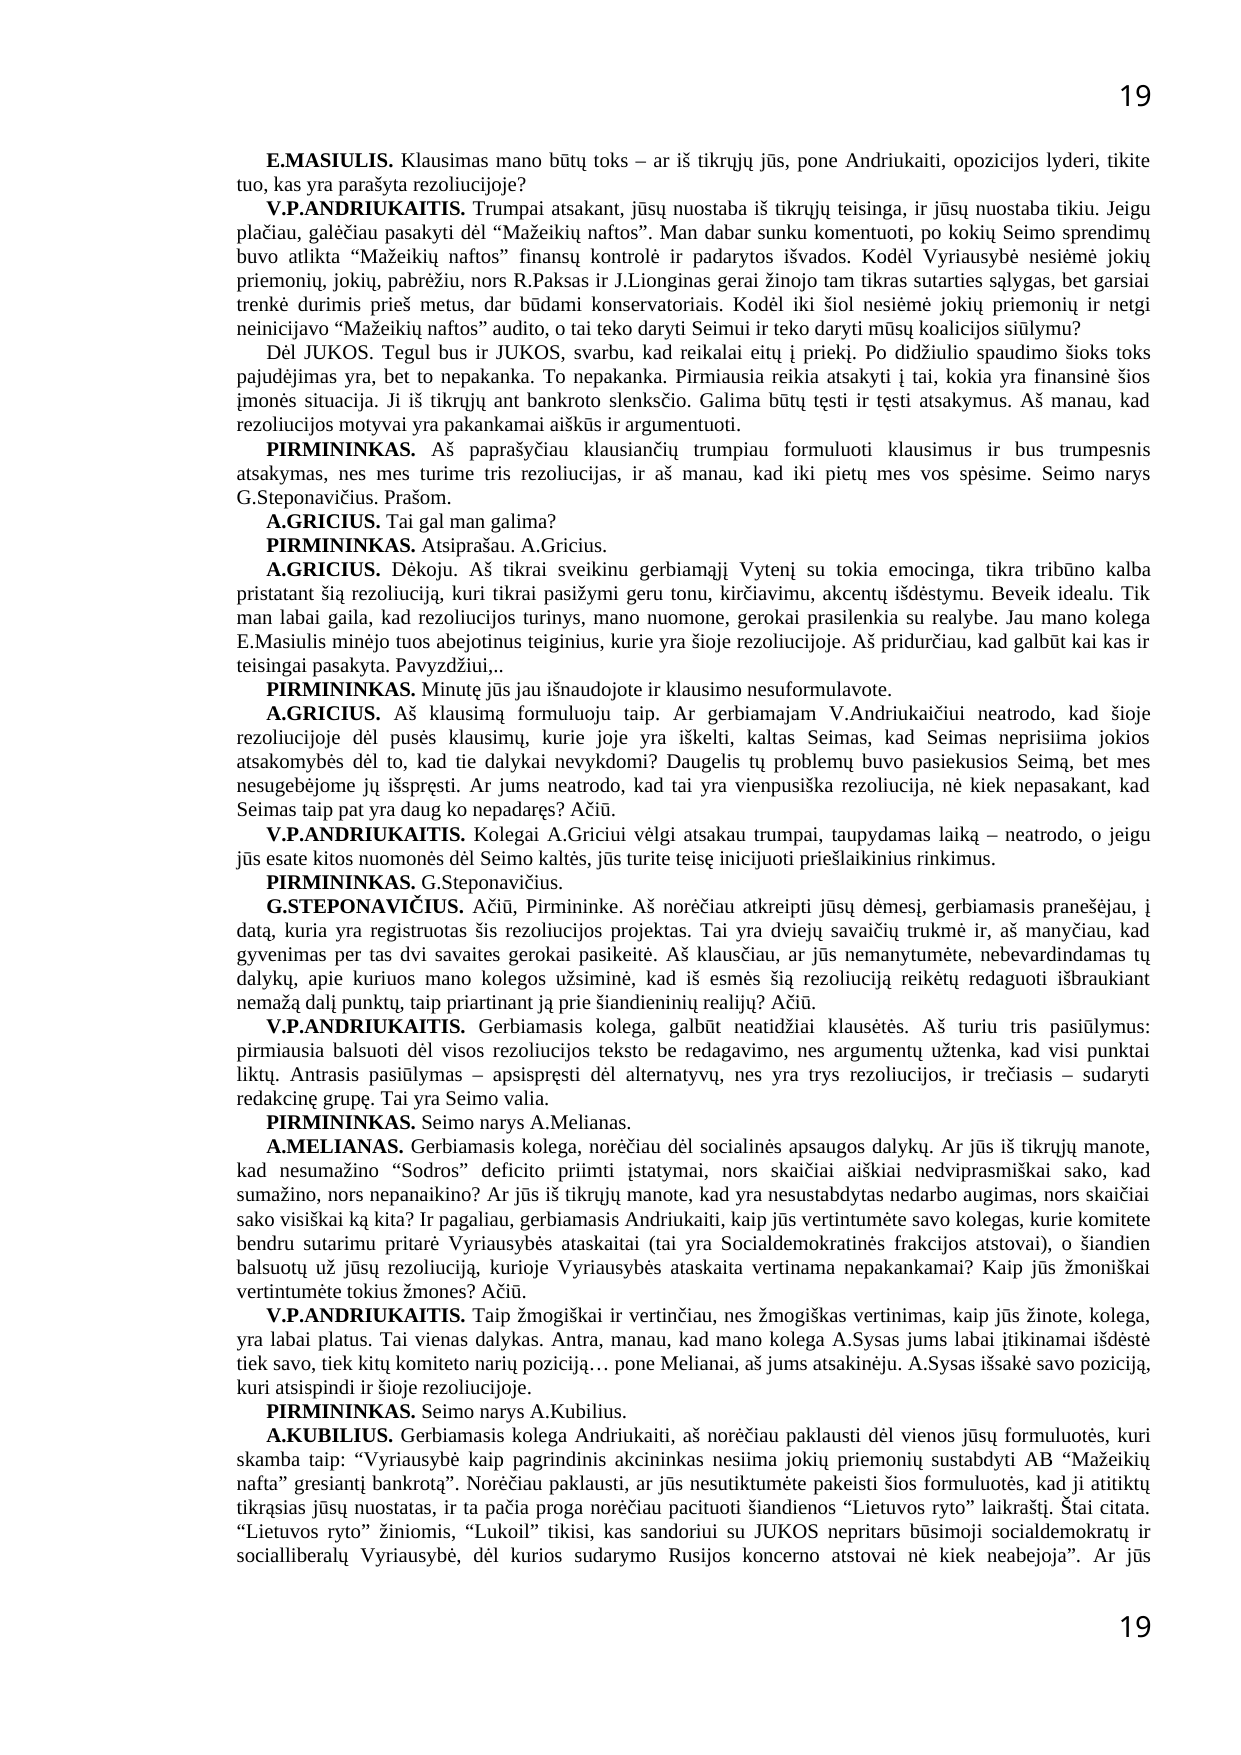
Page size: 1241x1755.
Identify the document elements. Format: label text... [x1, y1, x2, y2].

text PIRMININKAS. Seimo narys A.Kubilius. [236, 1399, 1152, 1423]
text PIRMININKAS. Seimo narys A.Melianas. [236, 1110, 1152, 1134]
text PIRMININKAS. Minutę jūs jau išnaudojote ir klausimo nesuformulavote. [236, 677, 1152, 701]
text E.masiulis. Klausimas mano būtų toks – ar iš tikrųjų jūs, pone Andriukaiti, opozicijos lyderi, tikite tuo, kas yra parašyta rezoliucijoje? [236, 148, 1152, 196]
text V.P.ANDRIUKAITIS. Trumpai atsakant, jūsų nuostaba iš tikrųjų teisinga, ir jūsų nuostaba tikiu. Jeigu plačiau, galėčiau pasakyti dėl “Mažeikių naftos”. Man dabar sunku komentuoti, po kokių Seimo sprendimų buvo atlikta “Mažeikių naftos” finansų kontrolė ir padarytos išvados. Kodėl Vyriausybė nesiėmė jokių priemonių, jokių, pabrėžiu, nors R.Paksas ir J.Lionginas gerai žinojo tam tikras sutarties sąlygas, bet garsiai trenkė durimis prieš metus, dar būdami konservatoriais. Kodėl iki šiol nesiėmė jokių priemonių ir netgi neinicijavo “Mažeikių naftos” audito, o tai teko daryti Seimui ir teko daryti mūsų koalicijos siūlymu? [236, 196, 1152, 340]
text A.GRICIUS. Aš klausimą formuluoju taip. Ar gerbiamajam V.Andriukaičiui neatrodo, kad šioje rezoliucijoje dėl pusės klausimų, kurie joje yra iškelti, kaltas Seimas, kad Seimas neprisiima jokios atsakomybės dėl to, kad tie dalykai nevykdomi? Daugelis tų problemų buvo pasiekusios Seimą, bet mes nesugebėjome jų išspręsti. Ar jums neatrodo, kad tai yra vienpusiška rezoliucija, nė kiek nepasakant, kad Seimas taip pat yra daug ko nepadaręs? Ačiū. [236, 701, 1152, 821]
text V.P.ANDRIUKAITIS. Taip žmogiškai ir vertinčiau, nes žmogiškas vertinimas, kaip jūs žinote, kolega, yra labai platus. Tai vienas dalykas. Antra, manau, kad mano kolega A.Sysas jums labai įtikinamai išdėstė tiek savo, tiek kitų komiteto narių poziciją… pone Melianai, aš jums atsakinėju. A.Sysas išsakė savo poziciją, kuri atsispindi ir šioje rezoliucijoje. [236, 1303, 1152, 1399]
text A.KUBILIUS. Gerbiamasis kolega Andriukaiti, aš norėčiau paklausti dėl vienos jūsų formuluotės, kuri skamba taip: “Vyriausybė kaip pagrindinis akcininkas nesiima jokių priemonių sustabdyti AB “Mažeikių nafta” gresiantį bankrotą”. Norėčiau paklausti, ar jūs nesutiktumėte pakeisti šios formuluotės, kad ji atitiktų tikrąsias jūsų nuostatas, ir ta pačia proga norėčiau pacituoti šiandienos “Lietuvos ryto” laikraštį. Štai citata. “Lietuvos ryto” žiniomis, “Lukoil” tikisi, kas sandoriui su JUKOS nepritars būsimoji socialdemokratų ir socialliberalų Vyriausybė, dėl kurios sudarymo Rusijos koncerno atstovai nė kiek neabejoja”. Ar jūs [236, 1423, 1152, 1567]
text PIRMININKAS. G.Steponavičius. [236, 869, 1152, 894]
text A.MELIANAS. Gerbiamasis kolega, norėčiau dėl socialinės apsaugos dalykų. Ar jūs iš tikrųjų manote, kad nesumažino “Sodros” deficito priimti įstatymai, nors skaičiai aiškiai nedviprasmiškai sako, kad sumažino, nors nepanaikino? Ar jūs iš tikrųjų manote, kad yra nesustabdytas nedarbo augimas, nors skaičiai sako visiškai ką kita? Ir pagaliau, gerbiamasis Andriukaiti, kaip jūs vertintumėte savo kolegas, kurie komitete bendru sutarimu pritarė Vyriausybės ataskaitai (tai yra Socialdemokratinės frakcijos atstovai), o šiandien balsuotų už jūsų rezoliuciją, kurioje Vyriausybės ataskaita vertinama nepakankamai? Kaip jūs žmoniškai vertintumėte tokius žmones? Ačiū. [236, 1134, 1152, 1303]
text A.GRICIUS. Tai gal man galima? [236, 509, 1152, 533]
text Dėl JUKOS. Tegul bus ir JUKOS, svarbu, kad reikalai eitų į priekį. Po didžiulio spaudimo šioks toks pajudėjimas yra, bet to nepakanka. To nepakanka. Pirmiausia reikia atsakyti į tai, kokia yra finansinė šios įmonės situacija. Ji iš tikrųjų ant bankroto slenksčio. Galima būtų tęsti ir tęsti atsakymus. Aš manau, kad rezoliucijos motyvai yra pakankamai aiškūs ir argumentuoti. [236, 340, 1152, 436]
text V.P.ANDRIUKAITIS. Kolegai A.Griciui vėlgi atsakau trumpai, taupydamas laiką – neatrodo, o jeigu jūs esate kitos nuomonės dėl Seimo kaltės, jūs turite teisę inicijuoti priešlaikinius rinkimus. [236, 821, 1152, 869]
text A.GRICIUS. Dėkoju. Aš tikrai sveikinu gerbiamąjį Vytenį su tokia emocinga, tikra tribūno kalba pristatant šią rezoliuciją, kuri tikrai pasižymi geru tonu, kirčiavimu, akcentų išdėstymu. Beveik idealu. Tik man labai gaila, kad rezoliucijos turinys, mano nuomone, gerokai prasilenkia su realybe. Jau mano kolega E.Masiulis minėjo tuos abejotinus teiginius, kurie yra šioje rezoliucijoje. Aš pridurčiau, kad galbūt kai kas ir teisingai pasakyta. Pavyzdžiui,.. [236, 557, 1152, 677]
text G.STEPONAVIČIUS. Ačiū, Pirmininke. Aš norėčiau atkreipti jūsų dėmesį, gerbiamasis pranešėjau, į datą, kuria yra registruotas šis rezoliucijos projektas. Tai yra dviejų savaičių trukmė ir, aš manyčiau, kad gyvenimas per tas dvi savaites gerokai pasikeitė. Aš klausčiau, ar jūs nemanytumėte, nebevardindamas tų dalykų, apie kuriuos mano kolegos užsiminė, kad iš esmės šią rezoliuciją reikėtų redaguoti išbraukiant nemažą dalį punktų, taip priartinant ją prie šiandieninių realijų? Ačiū. [236, 894, 1152, 1014]
text V.P.ANDRIUKAITIS. Gerbiamasis kolega, galbūt neatidžiai klausėtės. Aš turiu tris pasiūlymus: pirmiausia balsuoti dėl visos rezoliucijos teksto be redagavimo, nes argumentų užtenka, kad visi punktai liktų. Antrasis pasiūlymas – apsispręsti dėl alternatyvų, nes yra trys rezoliucijos, ir trečiasis – sudaryti redakcinę grupę. Tai yra Seimo valia. [236, 1014, 1152, 1110]
text PIRMININKAS. Aš paprašyčiau klausiančių trumpiau formuluoti klausimus ir bus trumpesnis atsakymas, nes mes turime tris rezoliucijas, ir aš manau, kad iki pietų mes vos spėsime. Seimo narys G.Steponavičius. Prašom. [236, 436, 1152, 509]
text PIRMININKAS. Atsiprašau. A.Gricius. [236, 533, 1152, 557]
